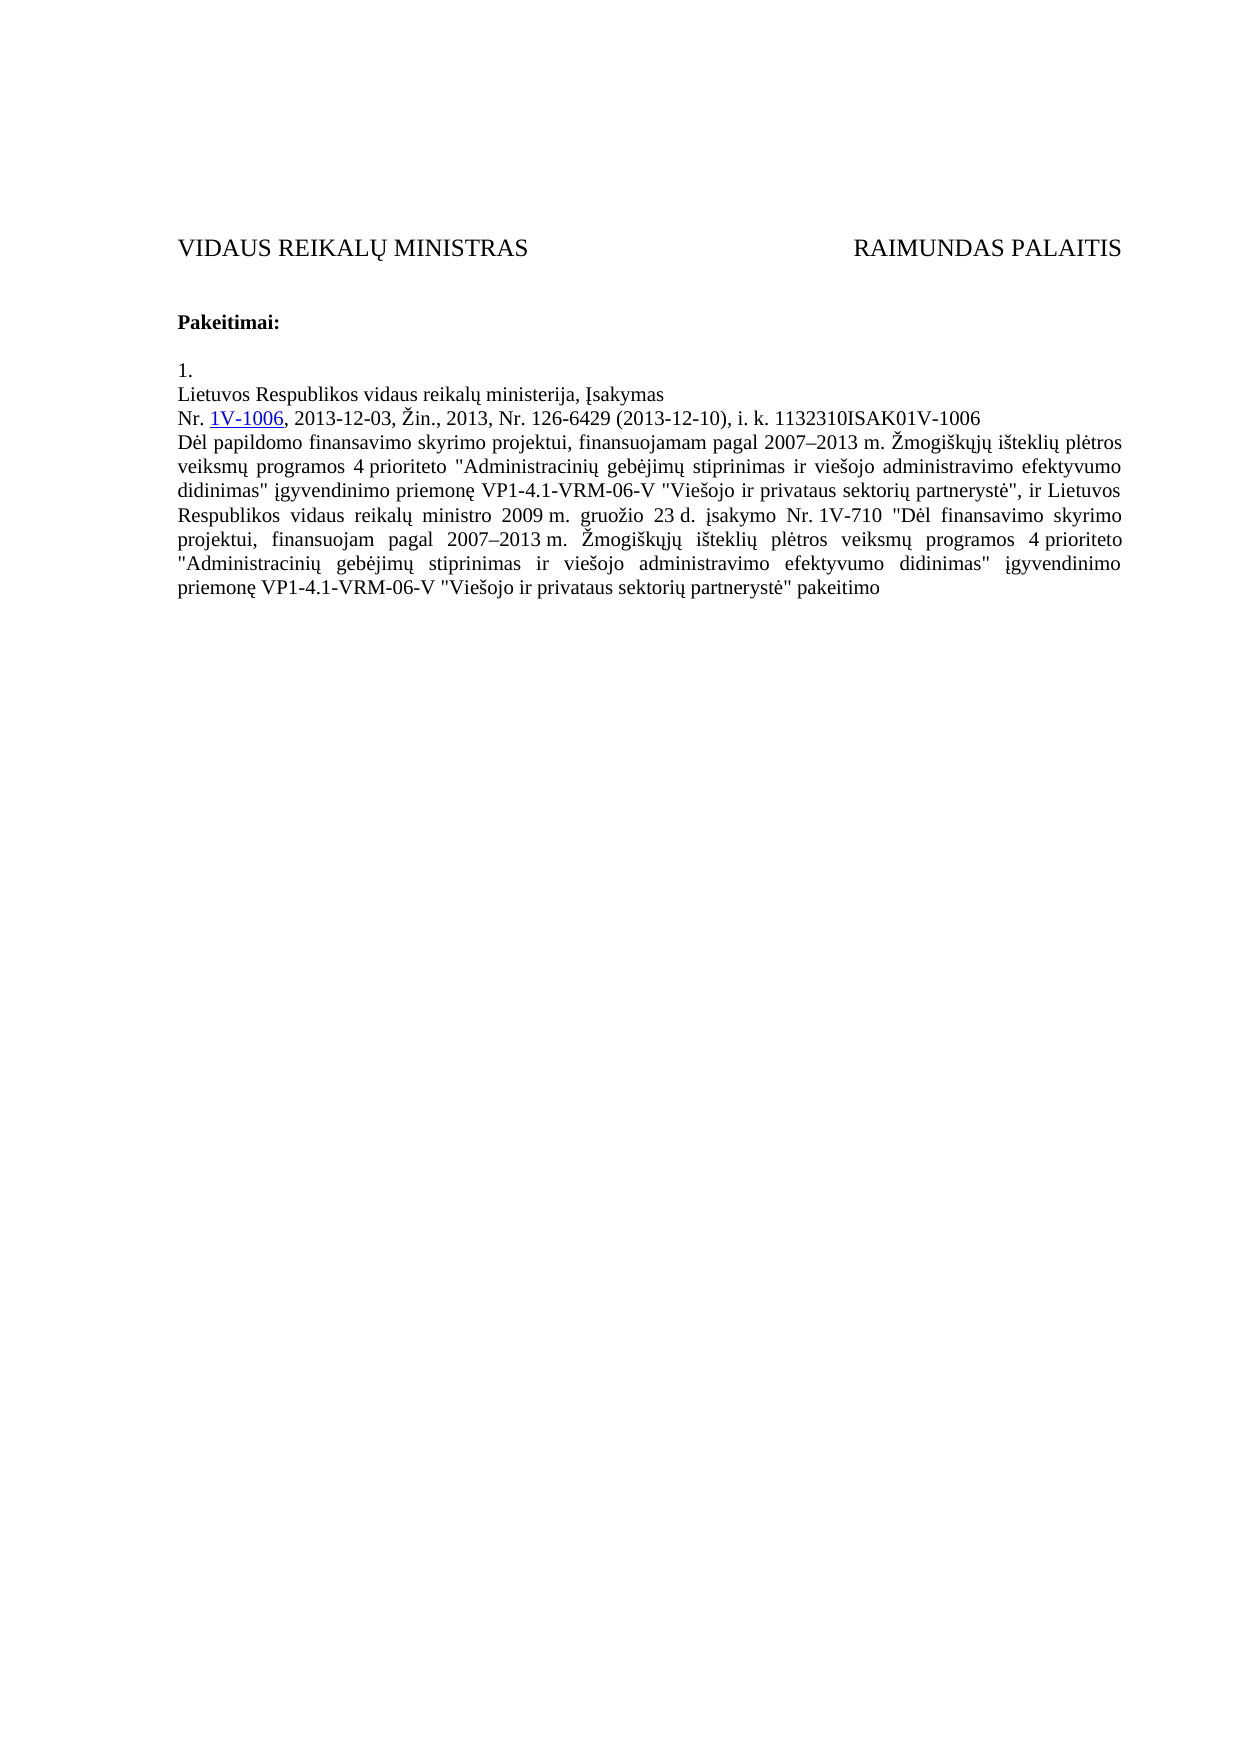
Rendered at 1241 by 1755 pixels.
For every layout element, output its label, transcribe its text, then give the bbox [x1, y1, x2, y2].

text Nr. 1V-1006, 2013-12-03, Žin., 2013, Nr. 126-6429 (2013-12-10), i. k. 1132310ISAK01V-1006 [177, 406, 1122, 430]
text Pakeitimai: [177, 310, 1122, 334]
text Vidaus reikalų ministras Raimundas Palaitis [177, 233, 1122, 262]
text Lietuvos Respublikos vidaus reikalų ministerija, Įsakymas [177, 382, 1122, 406]
text Dėl papildomo finansavimo skyrimo projektui, finansuojamam pagal 2007–2013 m. Žmogiškųjų išteklių plėtros veiksmų programos 4 prioriteto "Administracinių gebėjimų stiprinimas ir viešojo administravimo efektyvumo didinimas" įgyvendinimo priemonę VP1-4.1-VRM-06-V "Viešojo ir privataus sektorių partnerystė", ir Lietuvos Respublikos vidaus reikalų ministro 2009 m. gruožio 23 d. įsakymo Nr. 1V-710 "Dėl finansavimo skyrimo projektui, finansuojam pagal 2007–2013 m. Žmogiškųjų išteklių plėtros veiksmų programos 4 prioriteto "Administracinių gebėjimų stiprinimas ir viešojo administravimo efektyvumo didinimas" įgyvendinimo priemonę VP1-4.1-VRM-06-V "Viešojo ir privataus sektorių partnerystė" pakeitimo [177, 430, 1122, 599]
text 1. [177, 358, 1122, 382]
